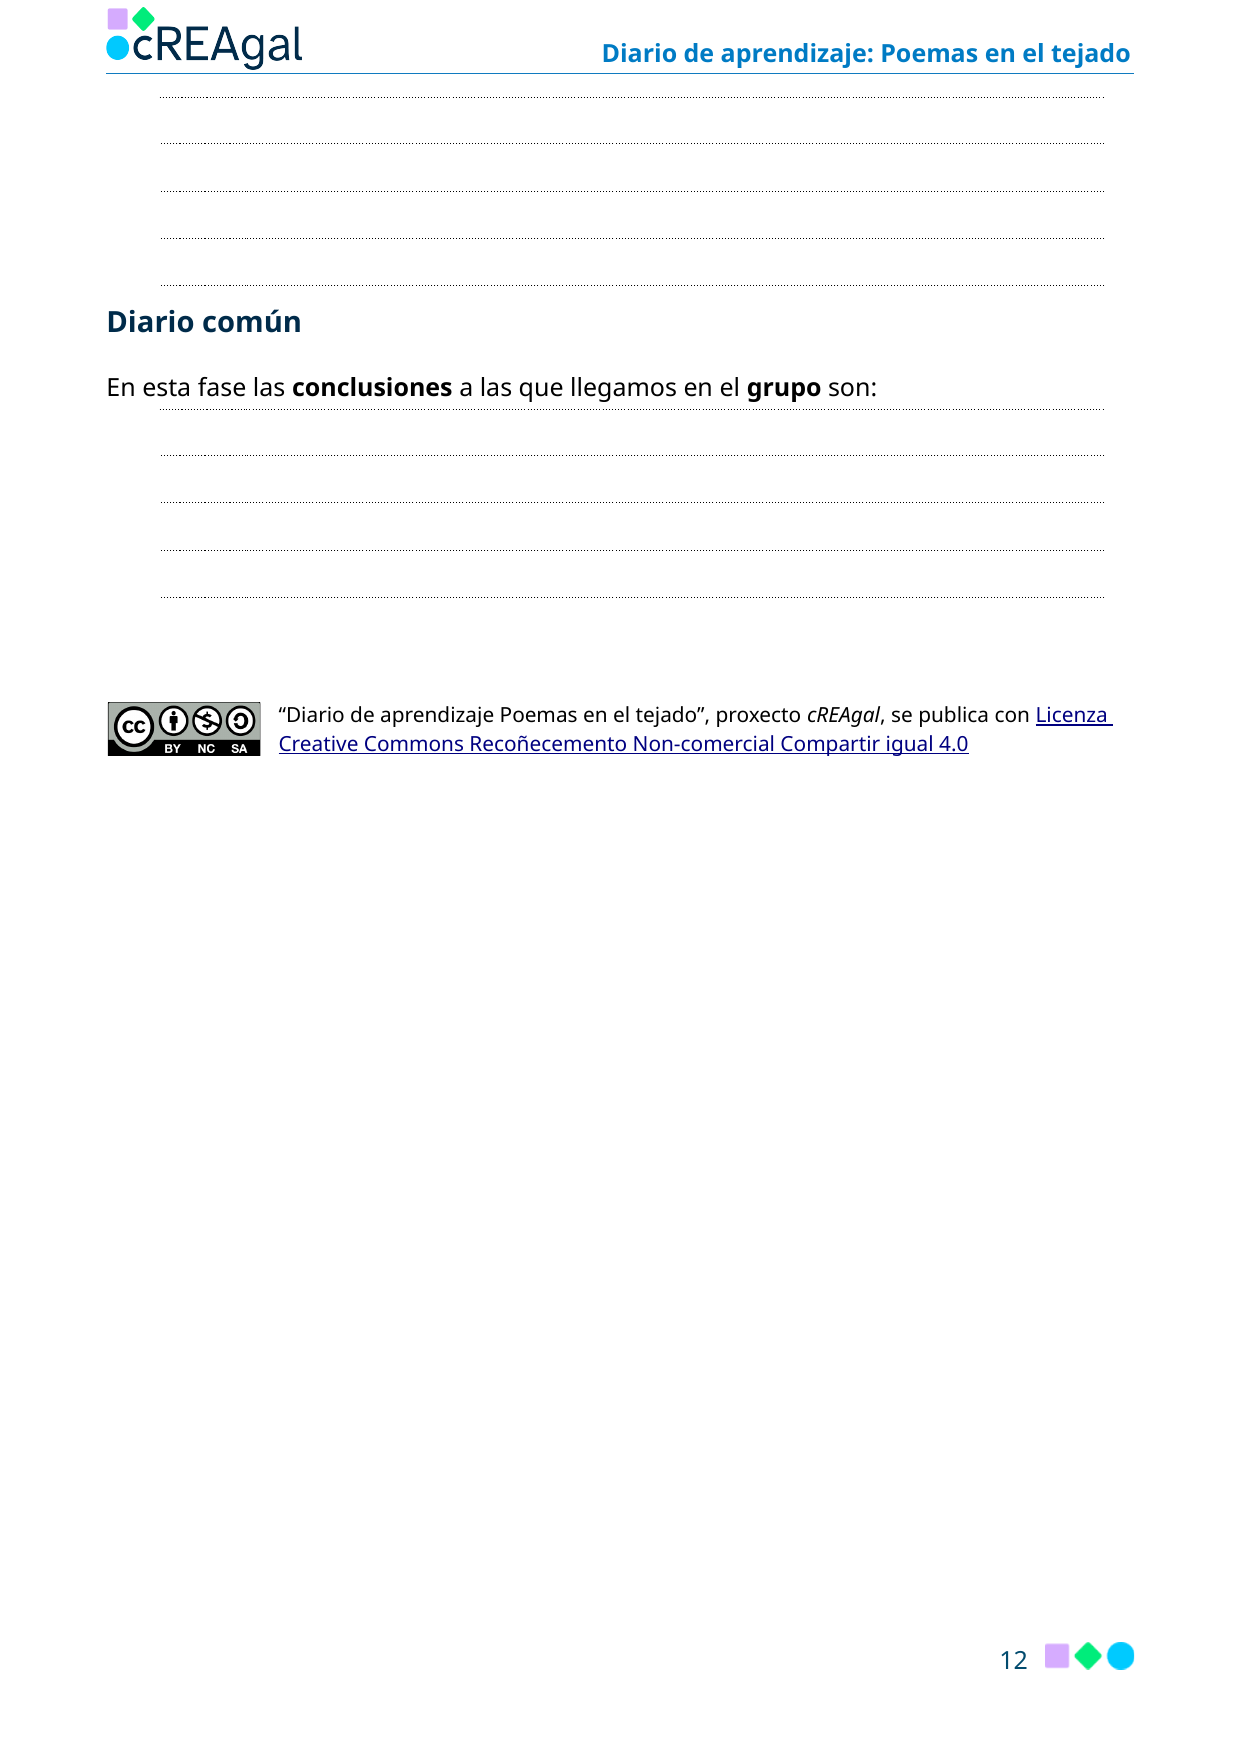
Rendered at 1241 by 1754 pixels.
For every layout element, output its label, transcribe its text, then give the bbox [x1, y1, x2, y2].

picture [106, 7, 302, 70]
subtitle Diario común [106, 301, 1134, 341]
table_cell [160, 192, 246, 239]
picture [107, 702, 261, 756]
picture [1125, 1642, 1135, 1653]
table_cell [160, 504, 246, 551]
table_cell [160, 456, 246, 503]
table_header [160, 97, 246, 144]
table_cell [246, 456, 1104, 503]
table_cell [160, 239, 246, 286]
table_cell [246, 551, 1104, 598]
picture [1124, 1659, 1135, 1670]
text En esta fase las conclusiones a las que llegamos en el grupo son: [106, 370, 1134, 404]
table_header [160, 409, 246, 456]
table_cell [160, 551, 246, 598]
picture [1045, 1642, 1118, 1670]
table_header [246, 409, 1104, 456]
table_cell [246, 192, 1104, 239]
table_cell [246, 239, 1104, 286]
table_cell [160, 145, 246, 192]
table_cell [246, 145, 1104, 192]
text “Diario de aprendizaje Poemas en el tejado”, proxecto cREAgal, se publica con Licenza Creative Commons Recoñecemento Non-comercial Compartir igual 4.0 [106, 700, 1134, 757]
table_header [246, 97, 1104, 144]
table_cell [246, 504, 1104, 551]
